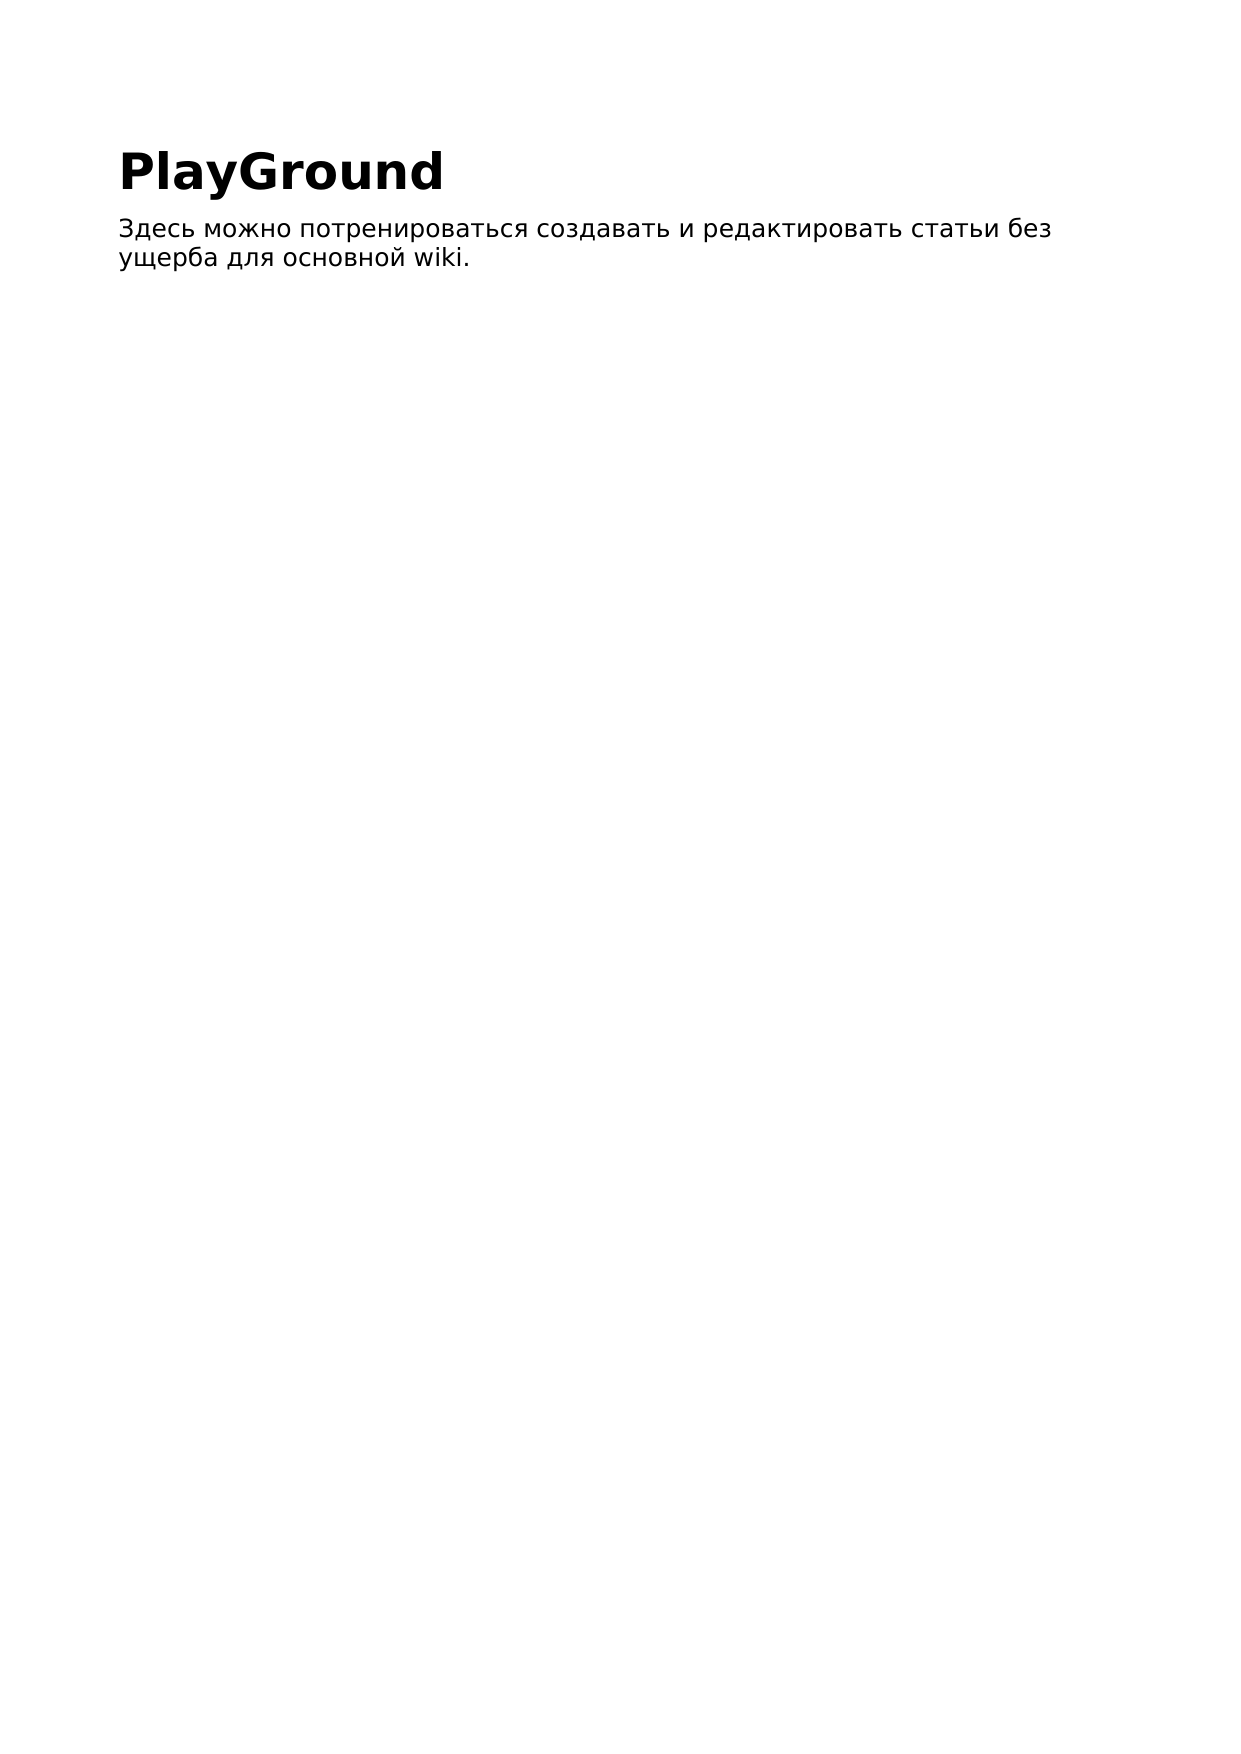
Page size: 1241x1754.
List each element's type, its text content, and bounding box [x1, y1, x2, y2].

subtitle PlayGround [118, 143, 1122, 201]
text Здесь можно потренироваться создавать и редактировать статьи без ущерба для основной wiki. [118, 214, 1122, 272]
